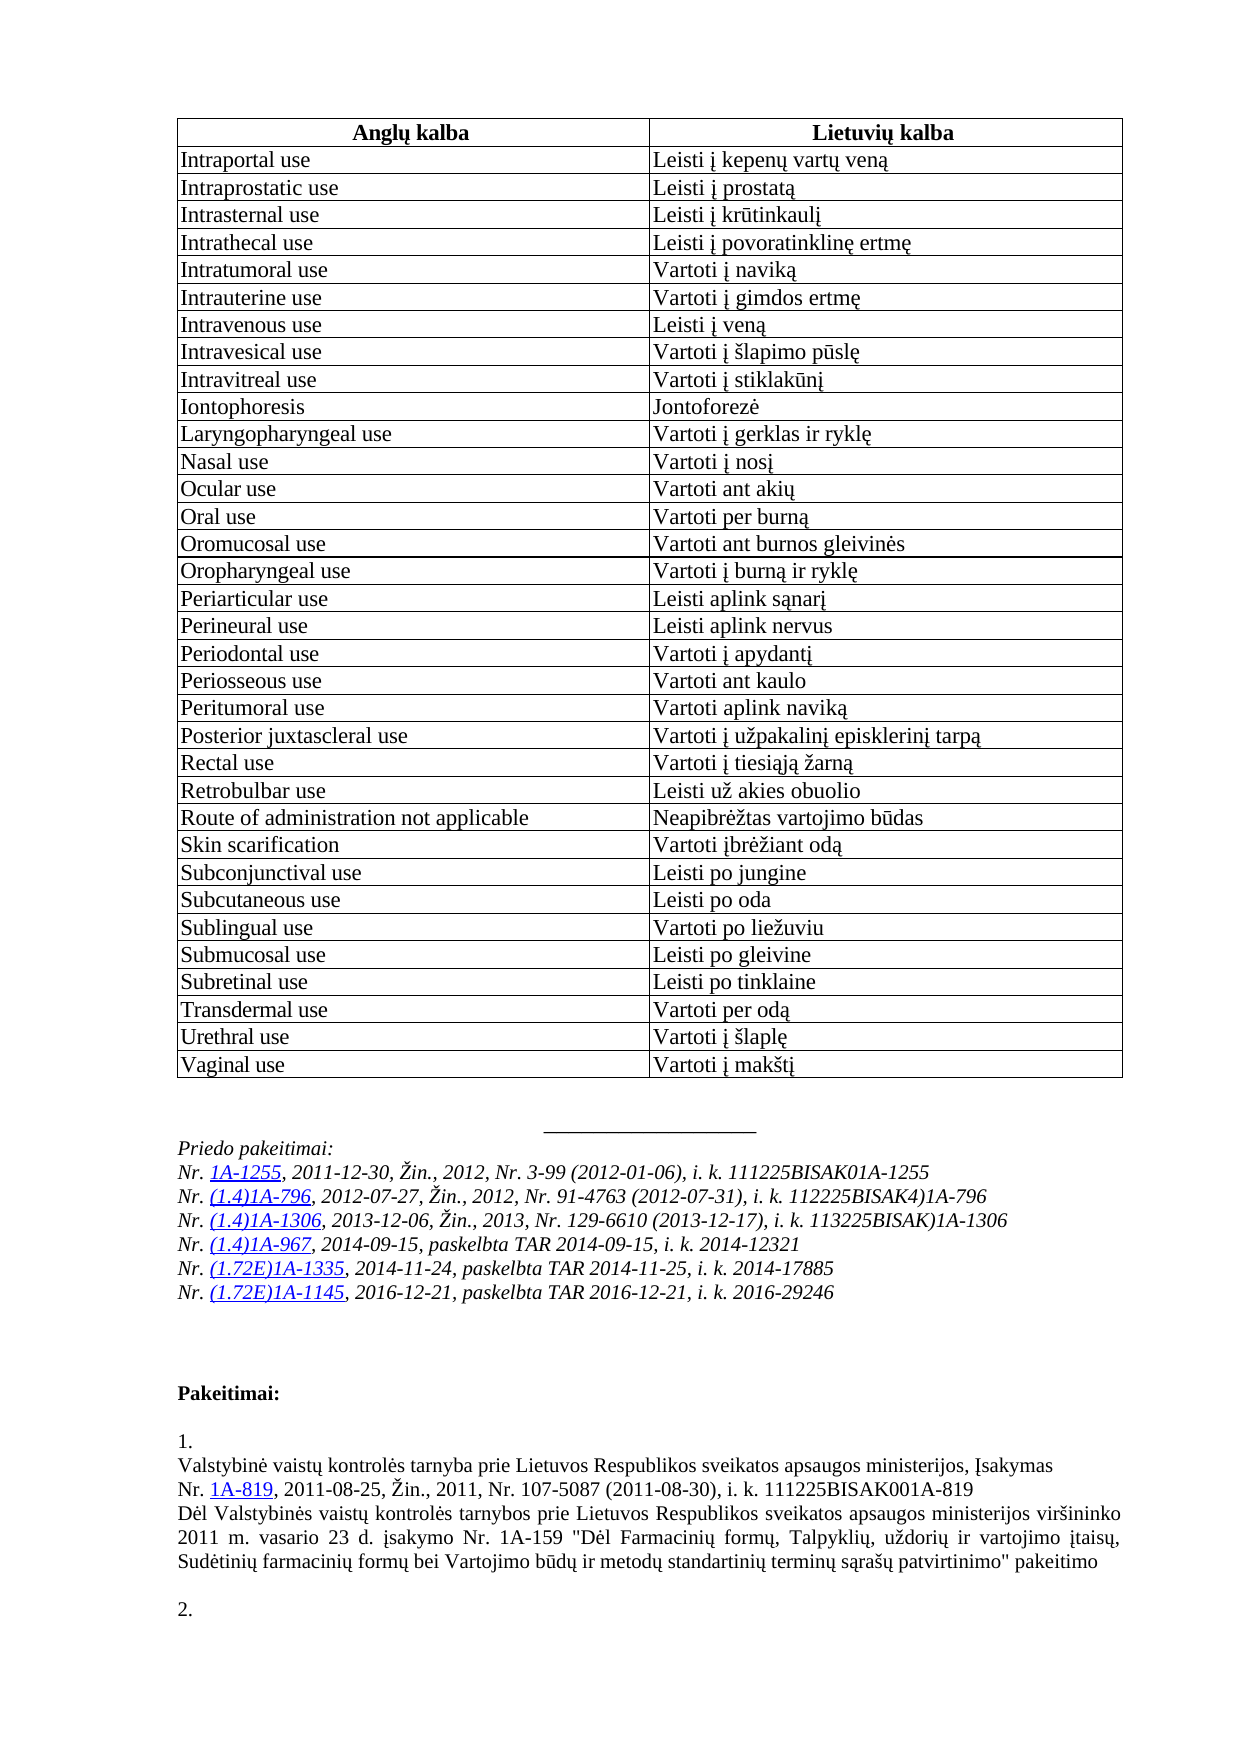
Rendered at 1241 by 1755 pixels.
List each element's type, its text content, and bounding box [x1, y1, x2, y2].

table_cell Route of administration not applicable [178, 804, 649, 830]
table_cell Perineural use [178, 612, 649, 639]
table_cell Skin scarification [178, 831, 649, 858]
table_cell Intravitreal use [178, 366, 649, 392]
table_cell Vartoti į šlaplę [650, 1023, 1122, 1049]
table_cell Intrauterine use [178, 284, 649, 310]
table_cell Iontophoresis [178, 393, 649, 419]
table_cell Jontoforezė [650, 393, 1122, 419]
table_cell Leisti į krūtinkaulį [650, 201, 1122, 228]
text Nr. (1.4)1A-1306, 2013-12-06, Žin., 2013, Nr. 129-6610 (2013-12-17), i. k. 113225BISAK)1A-1306 [177, 1208, 1122, 1232]
table_cell Vartoti į tiesiąją žarną [650, 749, 1122, 776]
text Nr. 1A-1255, 2011-12-30, Žin., 2012, Nr. 3-99 (2012-01-06), i. k. 111225BISAK01A-1255 [177, 1159, 1122, 1184]
table_cell Intraportal use [178, 147, 649, 173]
table_cell Leisti į veną [650, 311, 1122, 337]
table_cell Vartoti ant burnos gleivinės [650, 530, 1122, 556]
text Nr. (1.4)1A-967, 2014-09-15, paskelbta TAR 2014-09-15, i. k. 2014-12321 [177, 1232, 1122, 1256]
table_cell Leisti po jungine [650, 859, 1122, 885]
table_cell Intravesical use [178, 338, 649, 365]
table_cell Intrasternal use [178, 201, 649, 228]
table_cell Intratumoral use [178, 256, 649, 282]
table_cell Vartoti į užpakalinį episklerinį tarpą [650, 722, 1122, 748]
table_cell Vartoti į gimdos ertmę [650, 284, 1122, 310]
table_cell Subcutaneous use [178, 886, 649, 913]
table_cell Periarticular use [178, 585, 649, 611]
table_cell Leisti į prostatą [650, 174, 1122, 200]
table_cell Vartoti į nosį [650, 448, 1122, 474]
text Valstybinė vaistų kontrolės tarnyba prie Lietuvos Respublikos sveikatos apsaugos ministerijos, Įsakymas [177, 1453, 1122, 1477]
text Pakeitimai: [177, 1381, 1122, 1405]
text Nr. (1.72E)1A-1335, 2014-11-24, paskelbta TAR 2014-11-25, i. k. 2014-17885 [177, 1256, 1122, 1280]
table_cell Laryngopharyngeal use [178, 421, 649, 447]
table_cell Leisti už akies obuolio [650, 777, 1122, 803]
text Nr. 1A-819, 2011-08-25, Žin., 2011, Nr. 107-5087 (2011-08-30), i. k. 111225BISAK001A-819 [177, 1477, 1122, 1501]
table_cell Leisti po gleivine [650, 941, 1122, 967]
table_cell Oral use [178, 503, 649, 529]
text _________________ [177, 1107, 1122, 1136]
table_cell Peritumoral use [178, 695, 649, 721]
table_cell Periosseous use [178, 667, 649, 693]
table_cell Nasal use [178, 448, 649, 474]
table_cell Vartoti ant kaulo [650, 667, 1122, 693]
table_cell Vartoti aplink naviką [650, 695, 1122, 721]
table_cell Vartoti į apydantį [650, 640, 1122, 666]
table_cell Intraprostatic use [178, 174, 649, 200]
table_cell Leisti į kepenų vartų veną [650, 147, 1122, 173]
table_cell Subconjunctival use [178, 859, 649, 885]
text Nr. (1.4)1A-796, 2012-07-27, Žin., 2012, Nr. 91-4763 (2012-07-31), i. k. 112225BISAK4)1A-796 [177, 1184, 1122, 1208]
table_cell Vartoti po liežuviu [650, 914, 1122, 940]
text Nr. (1.72E)1A-1145, 2016-12-21, paskelbta TAR 2016-12-21, i. k. 2016-29246 [177, 1280, 1122, 1304]
text Priedo pakeitimai: [177, 1136, 1122, 1159]
table_cell Subretinal use [178, 969, 649, 995]
table_cell Oromucosal use [178, 530, 649, 556]
text Dėl Valstybinės vaistų kontrolės tarnybos prie Lietuvos Respublikos sveikatos apsaugos ministerijos viršininko 2011 m. vasario 23 d. įsakymo Nr. 1A-159 "Dėl Farmacinių formų, Talpyklių, uždorių ir vartojimo įtaisų, Sudėtinių farmacinių formų bei Vartojimo būdų ir metodų standartinių terminų sąrašų patvirtinimo" pakeitimo [177, 1501, 1122, 1573]
table_cell Periodontal use [178, 640, 649, 666]
table_cell Vartoti į makštį [650, 1051, 1122, 1077]
text 1. [177, 1429, 1122, 1453]
table_cell Vartoti į stiklakūnį [650, 366, 1122, 392]
table_cell Retrobulbar use [178, 777, 649, 803]
table_cell Leisti aplink nervus [650, 612, 1122, 639]
table_cell Vartoti įbrėžiant odą [650, 831, 1122, 858]
table_cell Intravenous use [178, 311, 649, 337]
table_cell Transdermal use [178, 996, 649, 1022]
table_cell Leisti aplink sąnarį [650, 585, 1122, 611]
table_cell Leisti po oda [650, 886, 1122, 913]
table_cell Posterior juxtascleral use [178, 722, 649, 748]
table_cell Sublingual use [178, 914, 649, 940]
text 2. [177, 1597, 1122, 1621]
table_cell Vartoti per odą [650, 996, 1122, 1022]
table_cell Vartoti į šlapimo pūslę [650, 338, 1122, 365]
table_cell Ocular use [178, 475, 649, 502]
table_cell Leisti po tinklaine [650, 969, 1122, 995]
table_cell Vartoti į naviką [650, 256, 1122, 282]
table_cell Vartoti per burną [650, 503, 1122, 529]
table_header Anglų kalba [178, 119, 649, 146]
table_cell Vartoti ant akių [650, 475, 1122, 502]
table_cell Oropharyngeal use [178, 558, 649, 584]
table_cell Leisti į povoratinklinę ertmę [650, 229, 1122, 255]
table_cell Vaginal use [178, 1051, 649, 1077]
table_cell Submucosal use [178, 941, 649, 967]
table_cell Urethral use [178, 1023, 649, 1049]
table_cell Vartoti į gerklas ir ryklę [650, 421, 1122, 447]
table_cell Rectal use [178, 749, 649, 776]
table_cell Intrathecal use [178, 229, 649, 255]
table_header Lietuvių kalba [650, 119, 1122, 146]
table_cell Vartoti į burną ir ryklę [650, 558, 1122, 584]
table_cell Neapibrėžtas vartojimo būdas [650, 804, 1122, 830]
